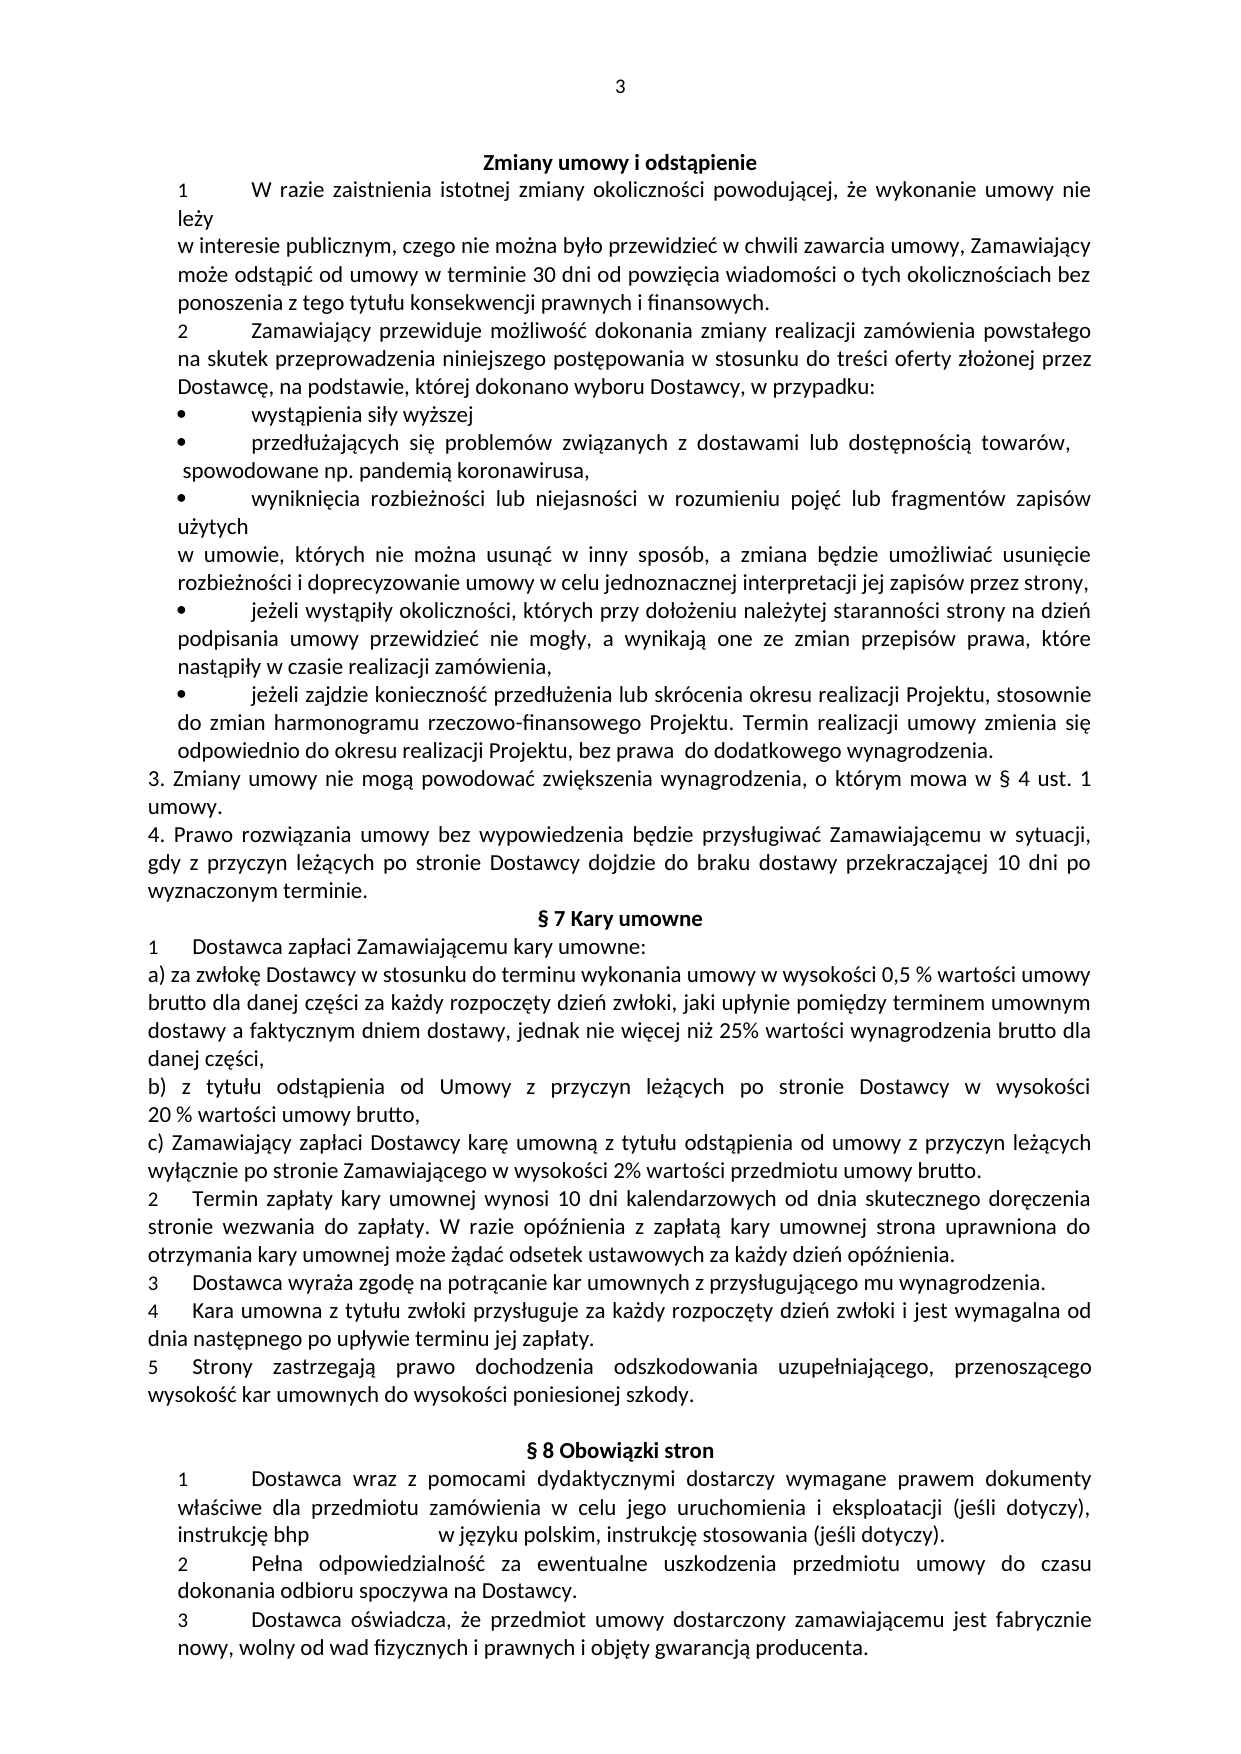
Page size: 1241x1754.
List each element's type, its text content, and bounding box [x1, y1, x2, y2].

list przedłużających się problemów związanych z dostawami lub dostępnością towarów, spowodowane np. pandemią koronawirusa, [177, 428, 1093, 484]
list Zmiany umowy i odstąpienie [148, 148, 1093, 176]
list § 7 Kary umowne [148, 904, 1093, 932]
list Pełna odpowiedzialność za ewentualne uszkodzenia przedmiotu umowy do czasu dokonania odbioru spoczywa na Dostawcy. [177, 1549, 1093, 1605]
list Dostawca oświadcza, że przedmiot umowy dostarczony zamawiającemu jest fabrycznie nowy, wolny od wad fizycznych i prawnych i objęty gwarancją producenta. [177, 1605, 1093, 1661]
list W razie zaistnienia istotnej zmiany okoliczności powodującej, że wykonanie umowy nie leży w interesie publicznym, czego nie można było przewidzieć w chwili zawarcia umowy, Zamawiający może odstąpić od umowy w terminie 30 dni od powzięcia wiadomości o tych okolicznościach bez ponoszenia z tego tytułu konsekwencji prawnych i finansowych. [177, 176, 1093, 316]
list jeżeli zajdzie konieczność przedłużenia lub skrócenia okresu realizacji Projektu, stosownie do zmian harmonogramu rzeczowo-finansowego Projektu. Termin realizacji umowy zmienia się odpowiednio do okresu realizacji Projektu, bez prawa do dodatkowego wynagrodzenia. [177, 680, 1093, 764]
text 4. Prawo rozwiązania umowy bez wypowiedzenia będzie przysługiwać Zamawiającemu w sytuacji, gdy z przyczyn leżących po stronie Dostawcy dojdzie do braku dostawy przekraczającej 10 dni po wyznaczonym terminie. [148, 820, 1093, 904]
list Kara umowna z tytułu zwłoki przysługuje za każdy rozpoczęty dzień zwłoki i jest wymagalna od dnia następnego po upływie terminu jej zapłaty. [148, 1296, 1093, 1352]
list Strony zastrzegają prawo dochodzenia odszkodowania uzupełniającego, przenoszącego wysokość kar umownych do wysokości poniesionej szkody. [148, 1352, 1093, 1408]
list b) z tytułu odstąpienia od Umowy z przyczyn leżących po stronie Dostawcy w wysokości 20 % wartości umowy brutto, [148, 1072, 1093, 1128]
list jeżeli wystąpiły okoliczności, których przy dołożeniu należytej staranności strony na dzień podpisania umowy przewidzieć nie mogły, a wynikają one ze zmian przepisów prawa, które nastąpiły w czasie realizacji zamówienia, [177, 596, 1093, 680]
list Dostawca zapłaci Zamawiającemu kary umowne: [148, 932, 1093, 960]
list Zamawiający przewiduje możliwość dokonania zmiany realizacji zamówienia powstałego na skutek przeprowadzenia niniejszego postępowania w stosunku do treści oferty złożonej przez Dostawcę, na podstawie, której dokonano wyboru Dostawcy, w przypadku: [177, 316, 1093, 400]
list c) Zamawiający zapłaci Dostawcy karę umowną z tytułu odstąpienia od umowy z przyczyn leżących wyłącznie po stronie Zamawiającego w wysokości 2% wartości przedmiotu umowy brutto. [148, 1128, 1093, 1184]
text 3. Zmiany umowy nie mogą powodować zwiększenia wynagrodzenia, o którym mowa w § 4 ust. 1 umowy. [148, 764, 1093, 820]
list wyniknięcia rozbieżności lub niejasności w rozumieniu pojęć lub fragmentów zapisów użytych w umowie, których nie można usunąć w inny sposób, a zmiana będzie umożliwiać usunięcie rozbieżności i doprecyzowanie umowy w celu jednoznacznej interpretacji jej zapisów przez strony, [177, 484, 1093, 596]
list Termin zapłaty kary umownej wynosi 10 dni kalendarzowych od dnia skutecznego doręczenia stronie wezwania do zapłaty. W razie opóźnienia z zapłatą kary umownej strona uprawniona do otrzymania kary umownej może żądać odsetek ustawowych za każdy dzień opóźnienia. [148, 1184, 1093, 1268]
list wystąpienia siły wyższej [177, 400, 1093, 428]
list Dostawca wraz z pomocami dydaktycznymi dostarczy wymagane prawem dokumenty właściwe dla przedmiotu zamówienia w celu jego uruchomienia i eksploatacji (jeśli dotyczy), instrukcję bhp w języku polskim, instrukcję stosowania (jeśli dotyczy). [177, 1464, 1093, 1549]
text § 8 Obowiązki stron [148, 1437, 1093, 1464]
list a) za zwłokę Dostawcy w stosunku do terminu wykonania umowy w wysokości 0,5 % wartości umowy brutto dla danej części za każdy rozpoczęty dzień zwłoki, jaki upłynie pomiędzy terminem umownym dostawy a faktycznym dniem dostawy, jednak nie więcej niż 25% wartości wynagrodzenia brutto dla danej części, [148, 960, 1093, 1072]
list Dostawca wyraża zgodę na potrącanie kar umownych z przysługującego mu wynagrodzenia. [148, 1268, 1093, 1296]
